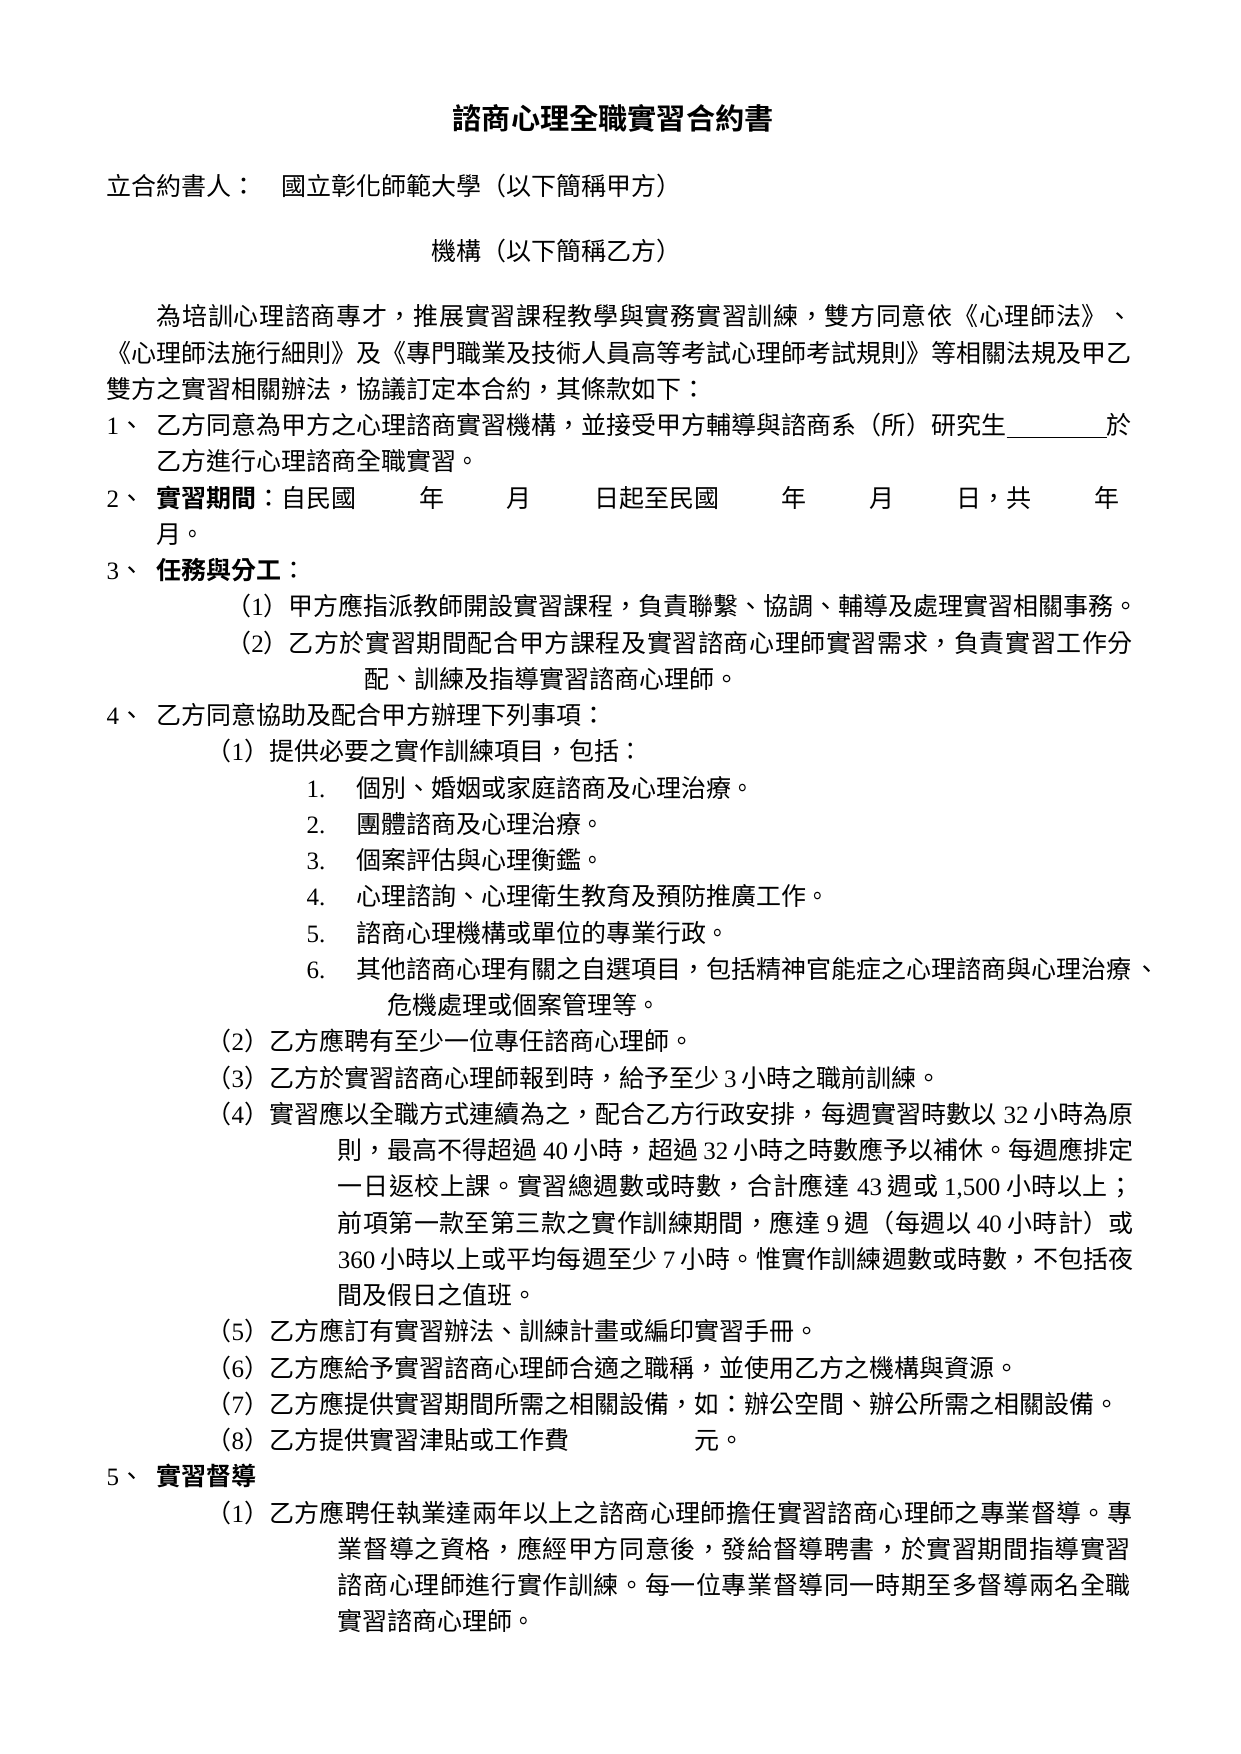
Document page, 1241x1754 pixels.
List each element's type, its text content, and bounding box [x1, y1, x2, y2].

list 乙方同意協助及配合甲方辦理下列事項： [106, 696, 1134, 732]
list 乙方應聘有至少一位專任諮商心理師。 [206, 1022, 1134, 1058]
list 乙方於實習諮商心理師報到時，給予至少3小時之職前訓練。 [206, 1058, 1134, 1094]
list 實習督導 [106, 1457, 1134, 1493]
list 乙方提供實習津貼或工作費 元。 [206, 1421, 1134, 1457]
list 個案評估與心理衡鑑。 [306, 841, 1134, 877]
list 提供必要之實作訓練項目，包括： [206, 732, 1134, 768]
text 諮商心理全職實習合約書 [106, 96, 1134, 138]
list 乙方應訂有實習辦法、訓練計畫或編印實習手冊。 [206, 1312, 1134, 1348]
list 個別、婚姻或家庭諮商及心理治療。 [306, 768, 1134, 804]
list 乙方應提供實習期間所需之相關設備，如：辦公空間、辦公所需之相關設備。 [206, 1384, 1134, 1421]
list 諮商心理機構或單位的專業行政。 [306, 913, 1134, 949]
text 立合約書人： 國立彰化師範大學（以下簡稱甲方） [106, 167, 1134, 203]
list 實習應以全職方式連續為之，配合乙方行政安排，每週實習時數以32小時為原則，最高不得超過40小時，超過32小時之時數應予以補休。每週應排定一日返校上課。實習總週數或時數，合計應達43週或1,500小時以上；前項第一款至第三款之實作訓練期間，應達9週（每週以40小時計）或360小時以上或平均每週至少7小時。惟實作訓練週數或時數，不包括夜間及假日之值班。 [206, 1094, 1134, 1312]
list 實習期間：自民國 年 月 日起至民國 年 月 日，共 年 月。 [106, 478, 1134, 551]
list 乙方應給予實習諮商心理師合適之職稱，並使用乙方之機構與資源。 [206, 1348, 1134, 1384]
list 任務與分工： [106, 551, 1134, 587]
list 團體諮商及心理治療。 [306, 804, 1134, 841]
text 機構（以下簡稱乙方） [256, 232, 1134, 268]
text 為培訓心理諮商專才，推展實習課程教學與實務實習訓練，雙方同意依《心理師法》、《心理師法施行細則》及《專門職業及技術人員高等考試心理師考試規則》等相關法規及甲乙雙方之實習相關辦法，協議訂定本合約，其條款如下： [106, 297, 1134, 406]
list 乙方同意為甲方之心理諮商實習機構，並接受甲方輔導與諮商系（所）研究生 於乙方進行心理諮商全職實習。 [106, 406, 1134, 478]
list 甲方應指派教師開設實習課程，負責聯繫、協調、輔導及處理實習相關事務。 [226, 587, 1134, 623]
list 其他諮商心理有關之自選項目，包括精神官能症之心理諮商與心理治療、危機處理或個案管理等。 [306, 949, 1134, 1022]
list 乙方應聘任執業達兩年以上之諮商心理師擔任實習諮商心理師之專業督導。專業督導之資格，應經甲方同意後，發給督導聘書，於實習期間指導實習諮商心理師進行實作訓練。每一位專業督導同一時期至多督導兩名全職實習諮商心理師。 [206, 1493, 1134, 1638]
list 心理諮詢、心理衛生教育及預防推廣工作。 [306, 877, 1134, 913]
list 乙方於實習期間配合甲方課程及實習諮商心理師實習需求，負責實習工作分配、訓練及指導實習諮商心理師。 [226, 623, 1134, 696]
